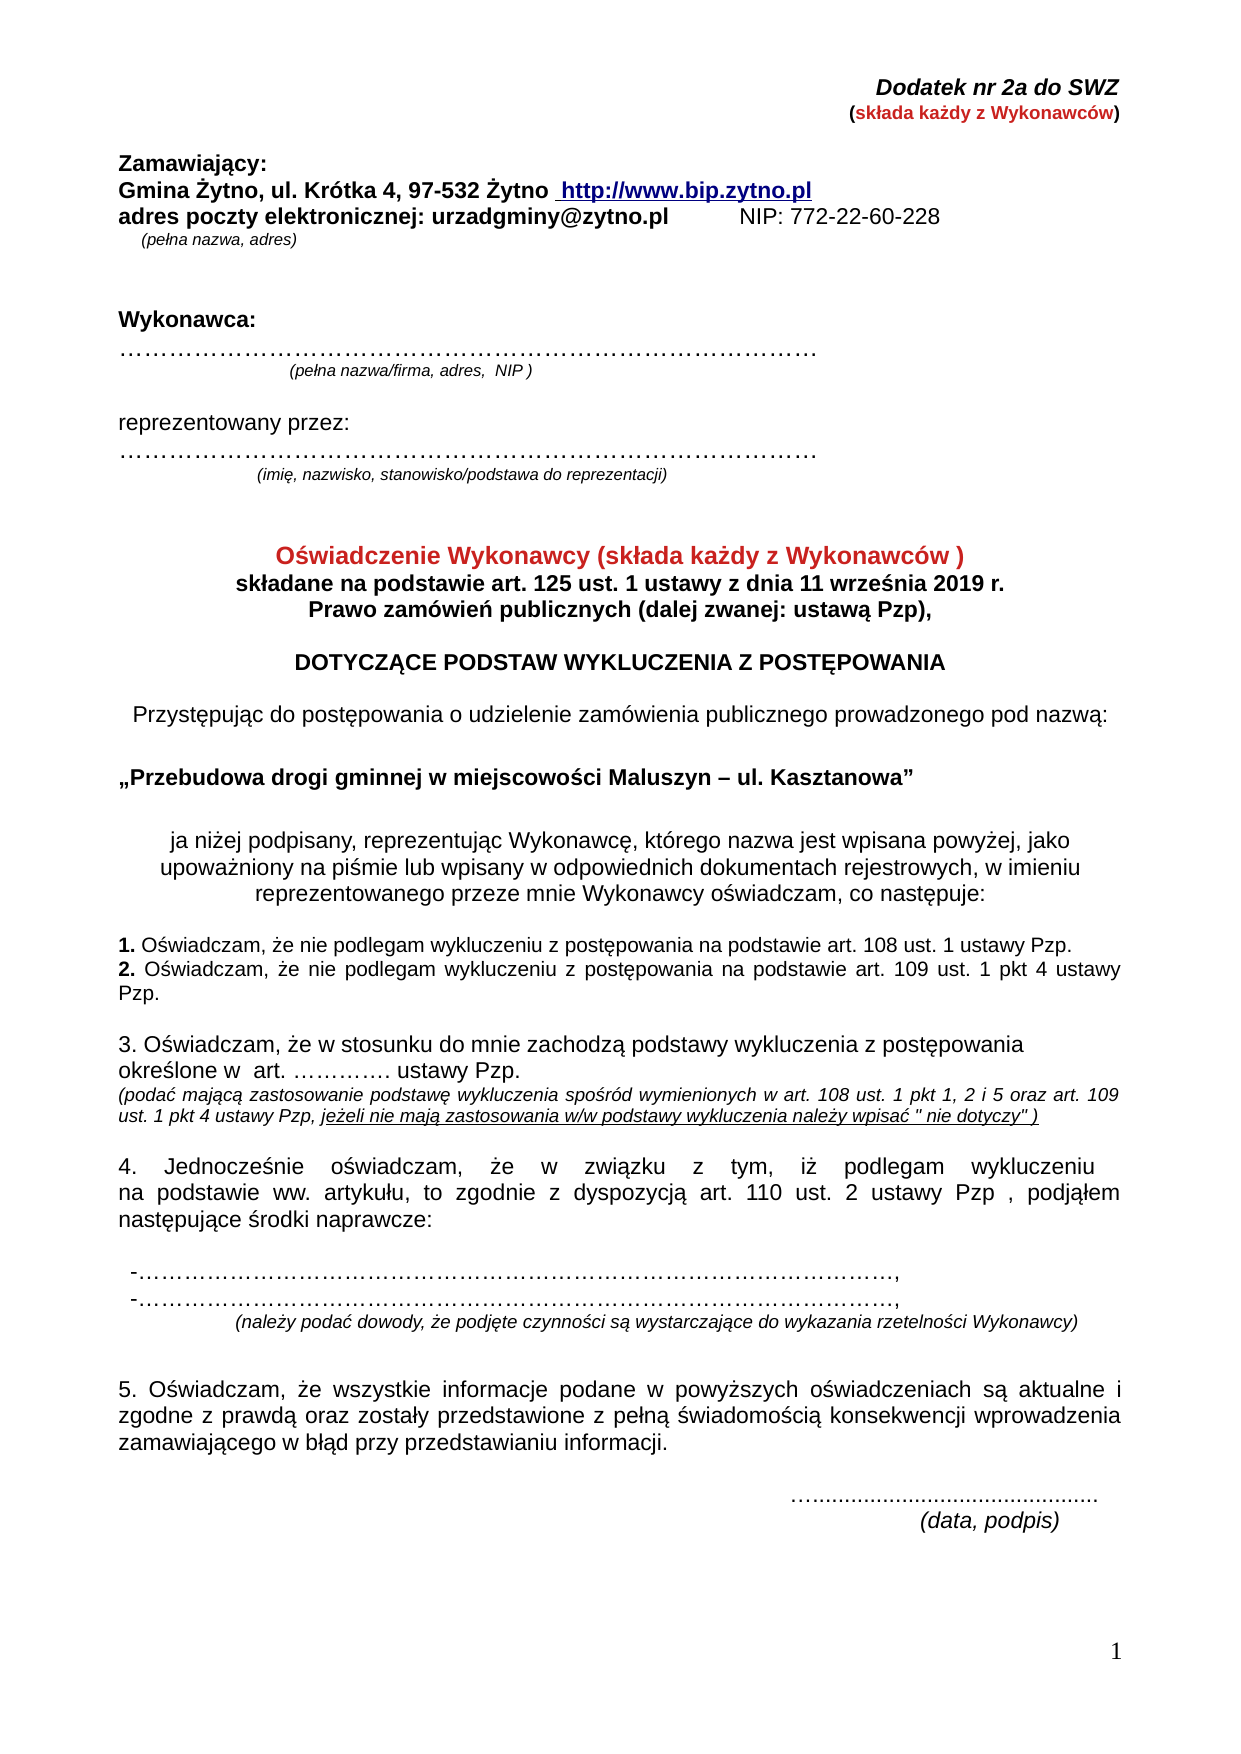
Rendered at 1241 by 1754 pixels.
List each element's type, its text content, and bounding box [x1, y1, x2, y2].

text …............................................. [118, 1481, 1122, 1507]
text ja niżej podpisany, reprezentując Wykonawcę, którego nazwa jest wpisana powyżej, jako upoważniony na piśmie lub wpisany w odpowiednich dokumentach rejestrowych, w imieniu reprezentowanego przeze mnie Wykonawcy oświadczam, co następuje: [118, 827, 1122, 906]
text Gmina Żytno, ul. Krótka 4, 97-532 Żytno http://www.bip.zytno.pl [118, 177, 1122, 203]
text DOTYCZĄCE PODSTAW WYKLUCZENIA Z POSTĘPOWANIA [118, 649, 1122, 675]
text „Przebudowa drogi gminnej w miejscowości Maluszyn – ul. Kasztanowa” [118, 734, 1122, 791]
text określone w art. …………. ustawy Pzp. [118, 1057, 1122, 1083]
text (składa każdy z Wykonawców) [118, 100, 1122, 124]
text (należy podać dowody, że podjęte czynności są wystarczające do wykazania rzetelności Wykonawcy) [193, 1311, 1122, 1333]
text Wykonawca: [118, 306, 1122, 332]
text 2. Oświadczam, że nie podlegam wykluczeniu z postępowania na podstawie art. 109 ust. 1 pkt 4 ustawy Pzp. [118, 956, 1122, 1004]
text -………………………………………………………………………………………, -………………………………………………………………………………………, [130, 1258, 1122, 1311]
text reprezentowany przez: [118, 409, 1122, 436]
text 5. Oświadczam, że wszystkie informacje podane w powyższych oświadczeniach są aktualne i zgodne z prawdą oraz zostały przedstawione z pełną świadomością konsekwencji wprowadzenia zamawiającego w błąd przy przedstawianiu informacji. [118, 1376, 1122, 1455]
text 4. Jednocześnie oświadczam, że w związku z tym, iż podlegam wykluczeniu na podstawie ww. artykułu, to zgodnie z dyspozycją art. 110 ust. 2 ustawy Pzp , podjąłem następujące środki naprawcze: [118, 1153, 1122, 1232]
text 1. Oświadczam, że nie podlegam wykluczeniu z postępowania na podstawie art. 108 ust. 1 ustawy Pzp. [118, 932, 1122, 956]
text Oświadczenie Wykonawcy (składa każdy z Wykonawców ) [118, 541, 1122, 570]
text ………………………………………………………………………… [118, 332, 1122, 361]
text 3. Oświadczam, że w stosunku do mnie zachodzą podstawy wykluczenia z postępowania [118, 1031, 1122, 1057]
text składane na podstawie art. 125 ust. 1 ustawy z dnia 11 września 2019 r. [118, 570, 1122, 596]
text Prawo zamówień publicznych (dalej zwanej: ustawą Pzp), [118, 596, 1122, 622]
text ………………………………………………………………………… [118, 436, 1122, 464]
text adres poczty elektronicznej: urzadgminy@zytno.pl NIP: 772-22-60-228 [118, 203, 1122, 229]
text Zamawiający: [118, 150, 1122, 177]
text (pełna nazwa, adres) [118, 229, 1122, 249]
text (imię, nazwisko, stanowisko/podstawa do reprezentacji) [118, 464, 1122, 483]
text Przystępując do postępowania o udzielenie zamówienia publicznego prowadzonego pod nazwą: [118, 701, 1122, 728]
text Dodatek nr 2a do SWZ [118, 74, 1122, 100]
text (data, podpis) [118, 1507, 1122, 1534]
text (podać mającą zastosowanie podstawę wykluczenia spośród wymienionych w art. 108 ust. 1 pkt 1, 2 i 5 oraz art. 109 ust. 1 pkt 4 ustawy Pzp, jeżeli nie mają zastosowania w/w podstawy wykluczenia należy wpisać " nie dotyczy" ) [118, 1083, 1122, 1127]
text (pełna nazwa/firma, adres, NIP ) [118, 361, 1122, 380]
